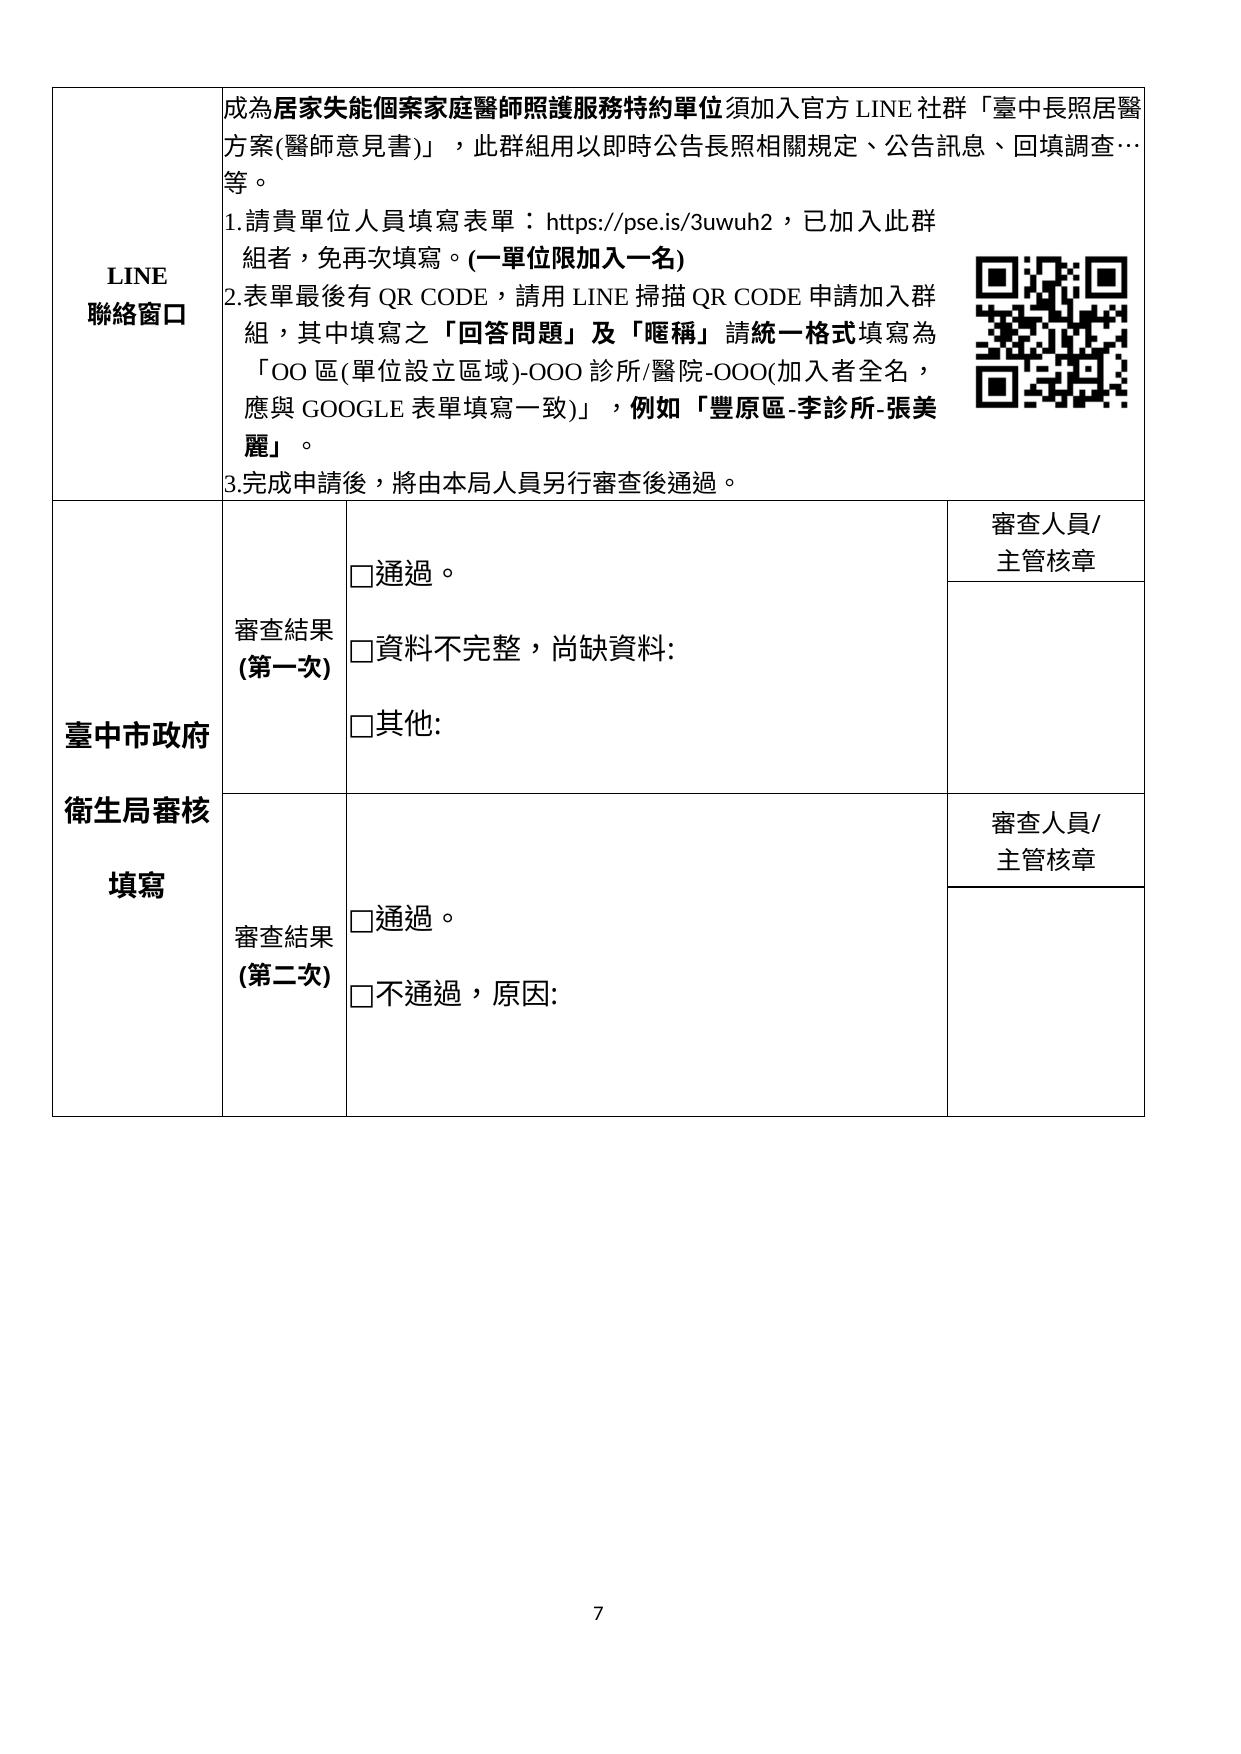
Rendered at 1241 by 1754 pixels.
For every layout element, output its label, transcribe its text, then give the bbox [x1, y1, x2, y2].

table_cell 審查人員/ 主管核章 [948, 794, 1144, 886]
table_cell 審查人員/ 主管核章 [948, 501, 1144, 581]
table_cell 審查結果 (第二次) [223, 794, 346, 1116]
table_cell □通過。 □資料不完整，尚缺資料: □其他: [347, 501, 947, 793]
table_cell 審查結果 (第一次) [223, 501, 346, 793]
table_cell 臺中市政府衛生局審核填寫 [53, 501, 222, 1116]
table_header 成為居家失能個案家庭醫師照護服務特約單位須加入官方LINE社群「臺中長照居醫方案(醫師意見書)」，此群組用以即時公告長照相關規定、公告訊息、回填調查…等。 1.請貴單位人員填寫表單：https://pse.is/3uwuh2，已加入此群組者，免再次填寫。(一單位限加入一名) 2.表單最後有QR CODE，請用LINE掃描QR CODE申請加入群組，其中填寫之「回答問題」及「暱稱」請統一格式填寫為「OO區(單位設立區域)-OOO診所/醫院-OOO(加入者全名，應與GOOGLE表單填寫一致)」，例如「豐原區-李診所-張美麗」。 3.完成申請後，將由本局人員另行審查後通過。 [223, 88, 1144, 500]
table_cell [948, 582, 1144, 793]
table_cell [948, 888, 1144, 1116]
picture [971, 234, 1142, 418]
table_header LINE 聯絡窗口 [53, 88, 222, 500]
table_cell □通過。 □不通過，原因: [347, 794, 947, 1116]
